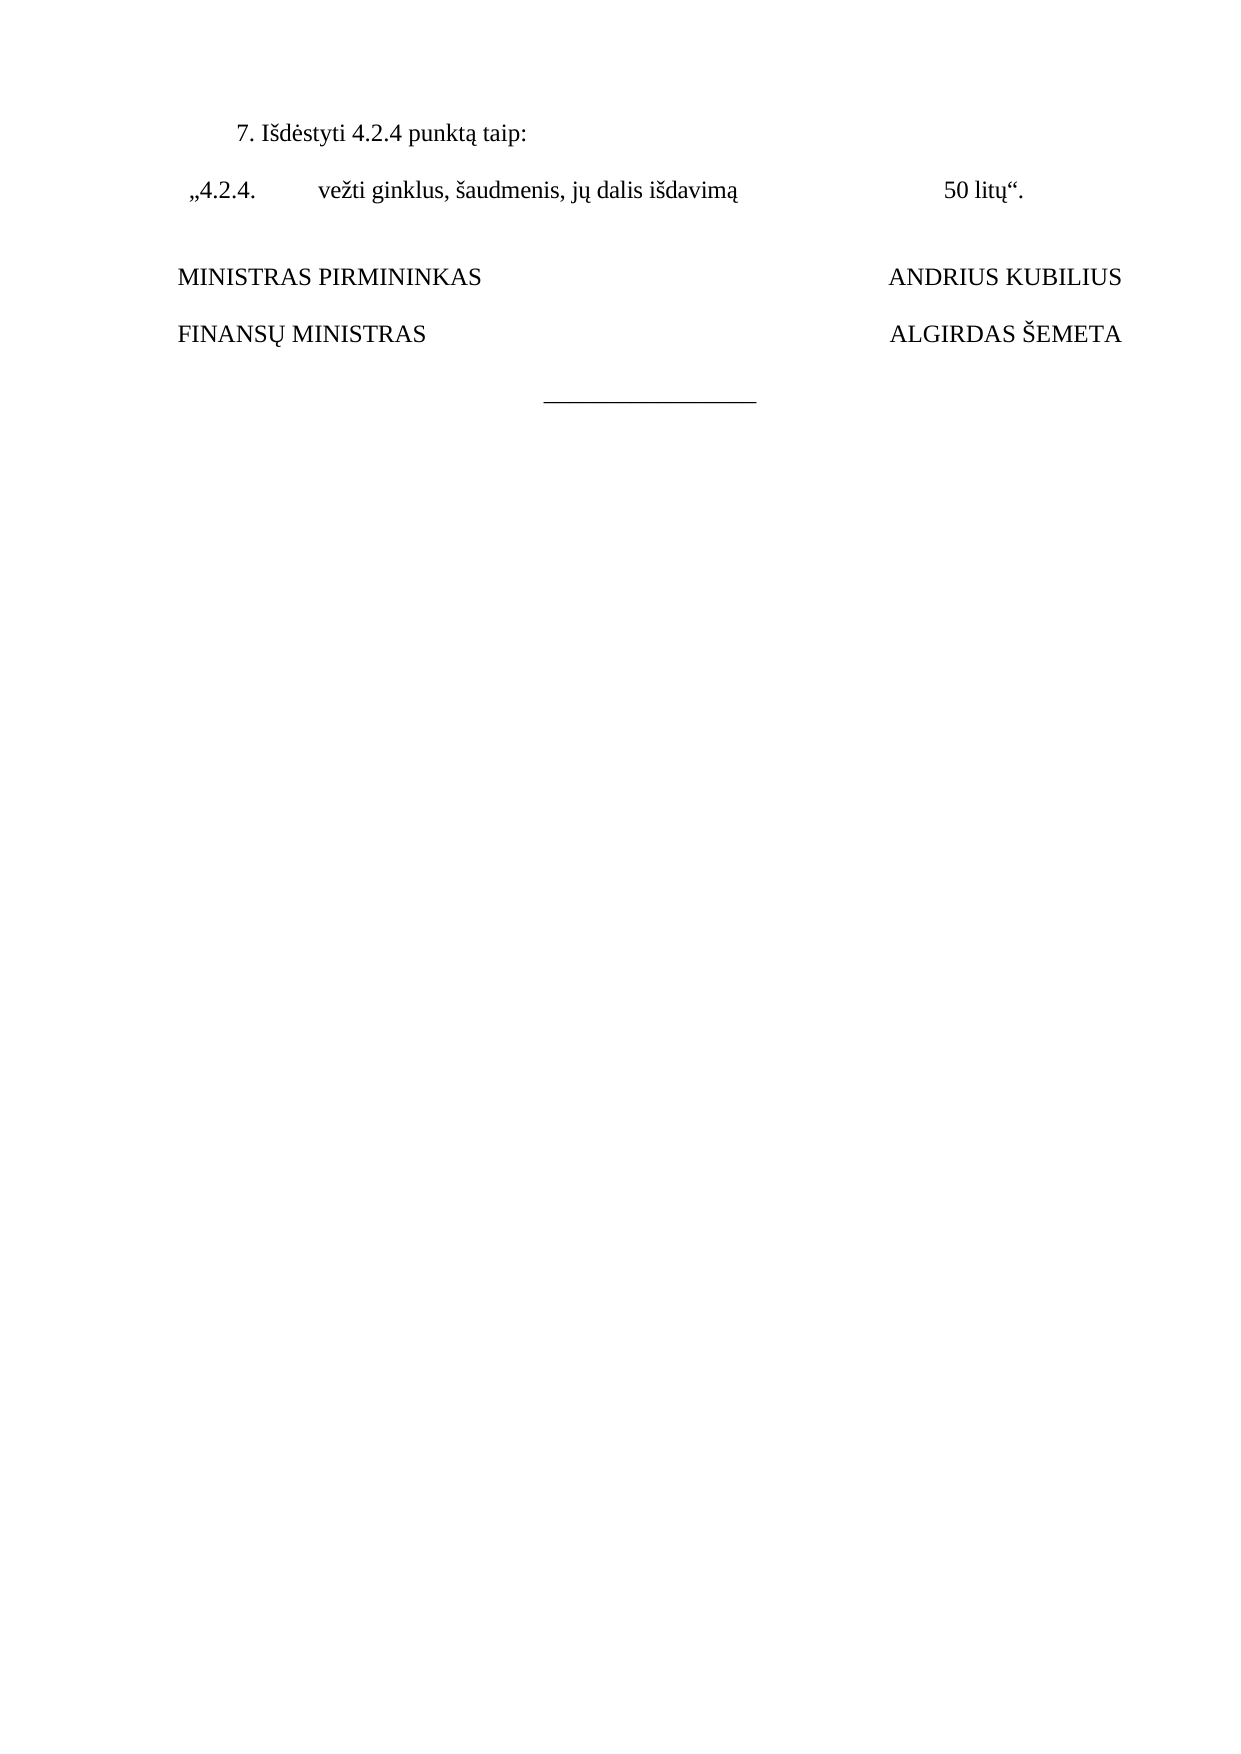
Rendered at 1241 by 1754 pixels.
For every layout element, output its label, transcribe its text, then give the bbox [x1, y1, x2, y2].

table_header 50 litų“. [824, 176, 1144, 204]
text MINISTRAS PIRMININKAS ANDRIUS KUBILIUS [177, 262, 1122, 291]
text FINANSŲ MINISTRAS ALGIRDAS ŠEMETA [177, 319, 1122, 348]
table_header vežti ginklus, šaudmenis, jų dalis išdavimą [307, 176, 823, 204]
text _________________ [177, 377, 1122, 406]
table_header „4.2.4. [177, 176, 307, 204]
text 7. Išdėstyti 4.2.4 punktą taip: [177, 118, 1122, 147]
